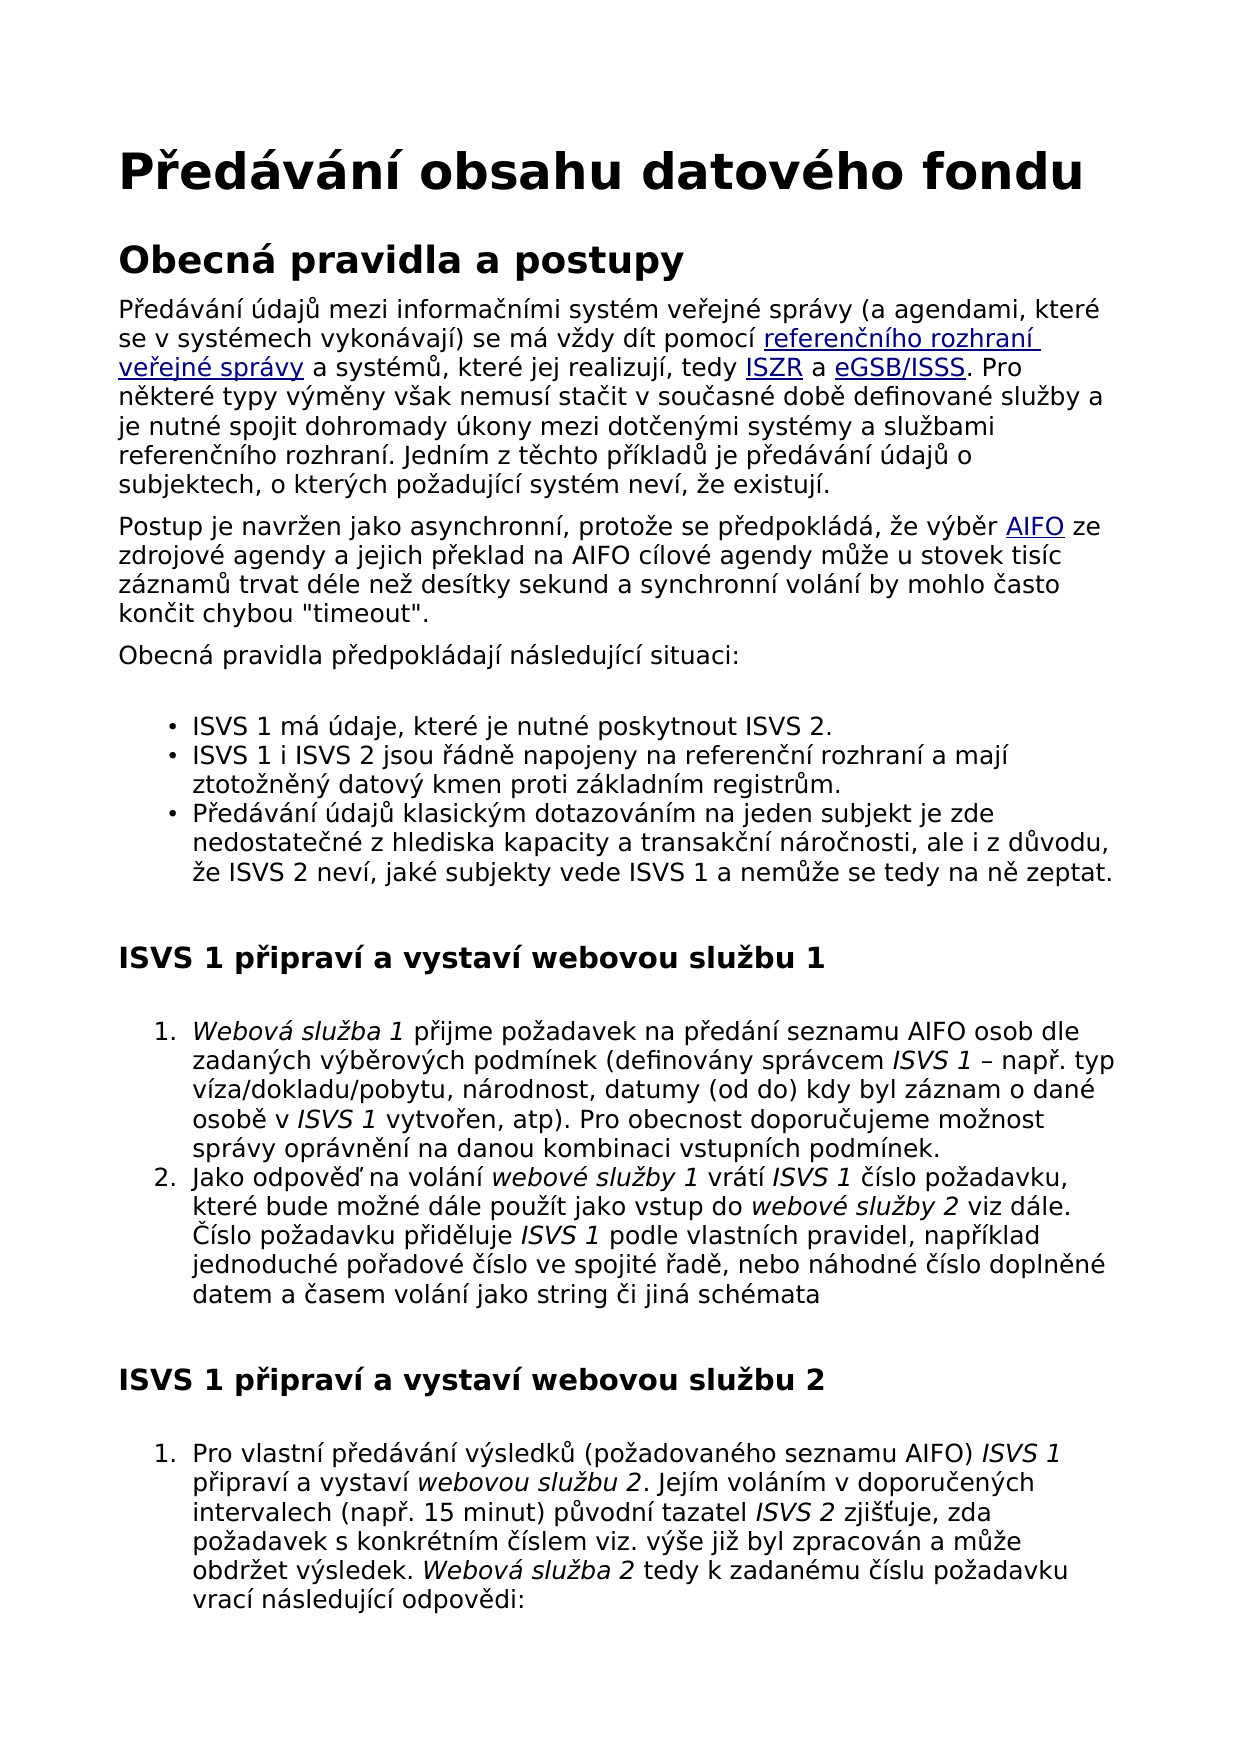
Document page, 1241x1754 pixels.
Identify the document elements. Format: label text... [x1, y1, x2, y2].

list Předávání údajů klasickým dotazováním na jeden subjekt je zde nedostatečné z hlediska kapacity a transakční náročnosti, ale i z důvodu, že ISVS 2 neví, jaké subjekty vede ISVS 1 a nemůže se tedy na ně zeptat. [177, 799, 1122, 887]
text Postup je navržen jako asynchronní, protože se předpokládá, že výběr AIFO ze zdrojové agendy a jejich překlad na AIFO cílové agendy může u stovek tisíc záznamů trvat déle než desítky sekund a synchronní volání by mohlo často končit chybou "timeout". [118, 512, 1122, 628]
list ISVS 1 má údaje, které je nutné poskytnout ISVS 2. [177, 712, 1122, 741]
list ISVS 1 i ISVS 2 jsou řádně napojeny na referenční rozhraní a mají ztotožněný datový kmen proti základním registrům. [177, 741, 1122, 799]
subtitle ISVS 1 připraví a vystaví webovou službu 2 [118, 1363, 1122, 1397]
list Webová služba 1 přijme požadavek na předání seznamu AIFO osob dle zadaných výběrových podmínek (definovány správcem ISVS 1 – např. typ víza/dokladu/pobytu, národnost, datumy (od do) kdy byl záznam o dané osobě v ISVS 1 vytvořen, atp). Pro obecnost doporučujeme možnost správy oprávnění na danou kombinaci vstupních podmínek. [177, 1017, 1122, 1163]
subtitle Předávání obsahu datového fondu [118, 143, 1122, 201]
text Obecná pravidla předpokládají následující situaci: [118, 641, 1122, 670]
subtitle Obecná pravidla a postupy [118, 239, 1122, 282]
list Jako odpověď na volání webové služby 1 vrátí ISVS 1 číslo požadavku, které bude možné dále použít jako vstup do webové služby 2 viz dále. Číslo požadavku přiděluje ISVS 1 podle vlastních pravidel, například jednoduché pořadové číslo ve spojité řadě, nebo náhodné číslo doplněné datem a časem volání jako string či jiná schémata [177, 1163, 1122, 1309]
list Pro vlastní předávání výsledků (požadovaného seznamu AIFO) ISVS 1 připraví a vystaví webovou službu 2. Jejím voláním v doporučených intervalech (např. 15 minut) původní tazatel ISVS 2 zjišťuje, zda požadavek s konkrétním číslem viz. výše již byl zpracován a může obdržet výsledek. Webová služba 2 tedy k zadanému číslu požadavku vrací následující odpovědi: [177, 1439, 1122, 1614]
subtitle ISVS 1 připraví a vystaví webovou službu 1 [118, 941, 1122, 975]
text Předávání údajů mezi informačními systém veřejné správy (a agendami, které se v systémech vykonávají) se má vždy dít pomocí referenčního rozhraní veřejné správy a systémů, které jej realizují, tedy ISZR a eGSB/ISSS. Pro některé typy výměny však nemusí stačit v současné době definované služby a je nutné spojit dohromady úkony mezi dotčenými systémy a službami referenčního rozhraní. Jedním z těchto příkladů je předávání údajů o subjektech, o kterých požadující systém neví, že existují. [118, 295, 1122, 499]
